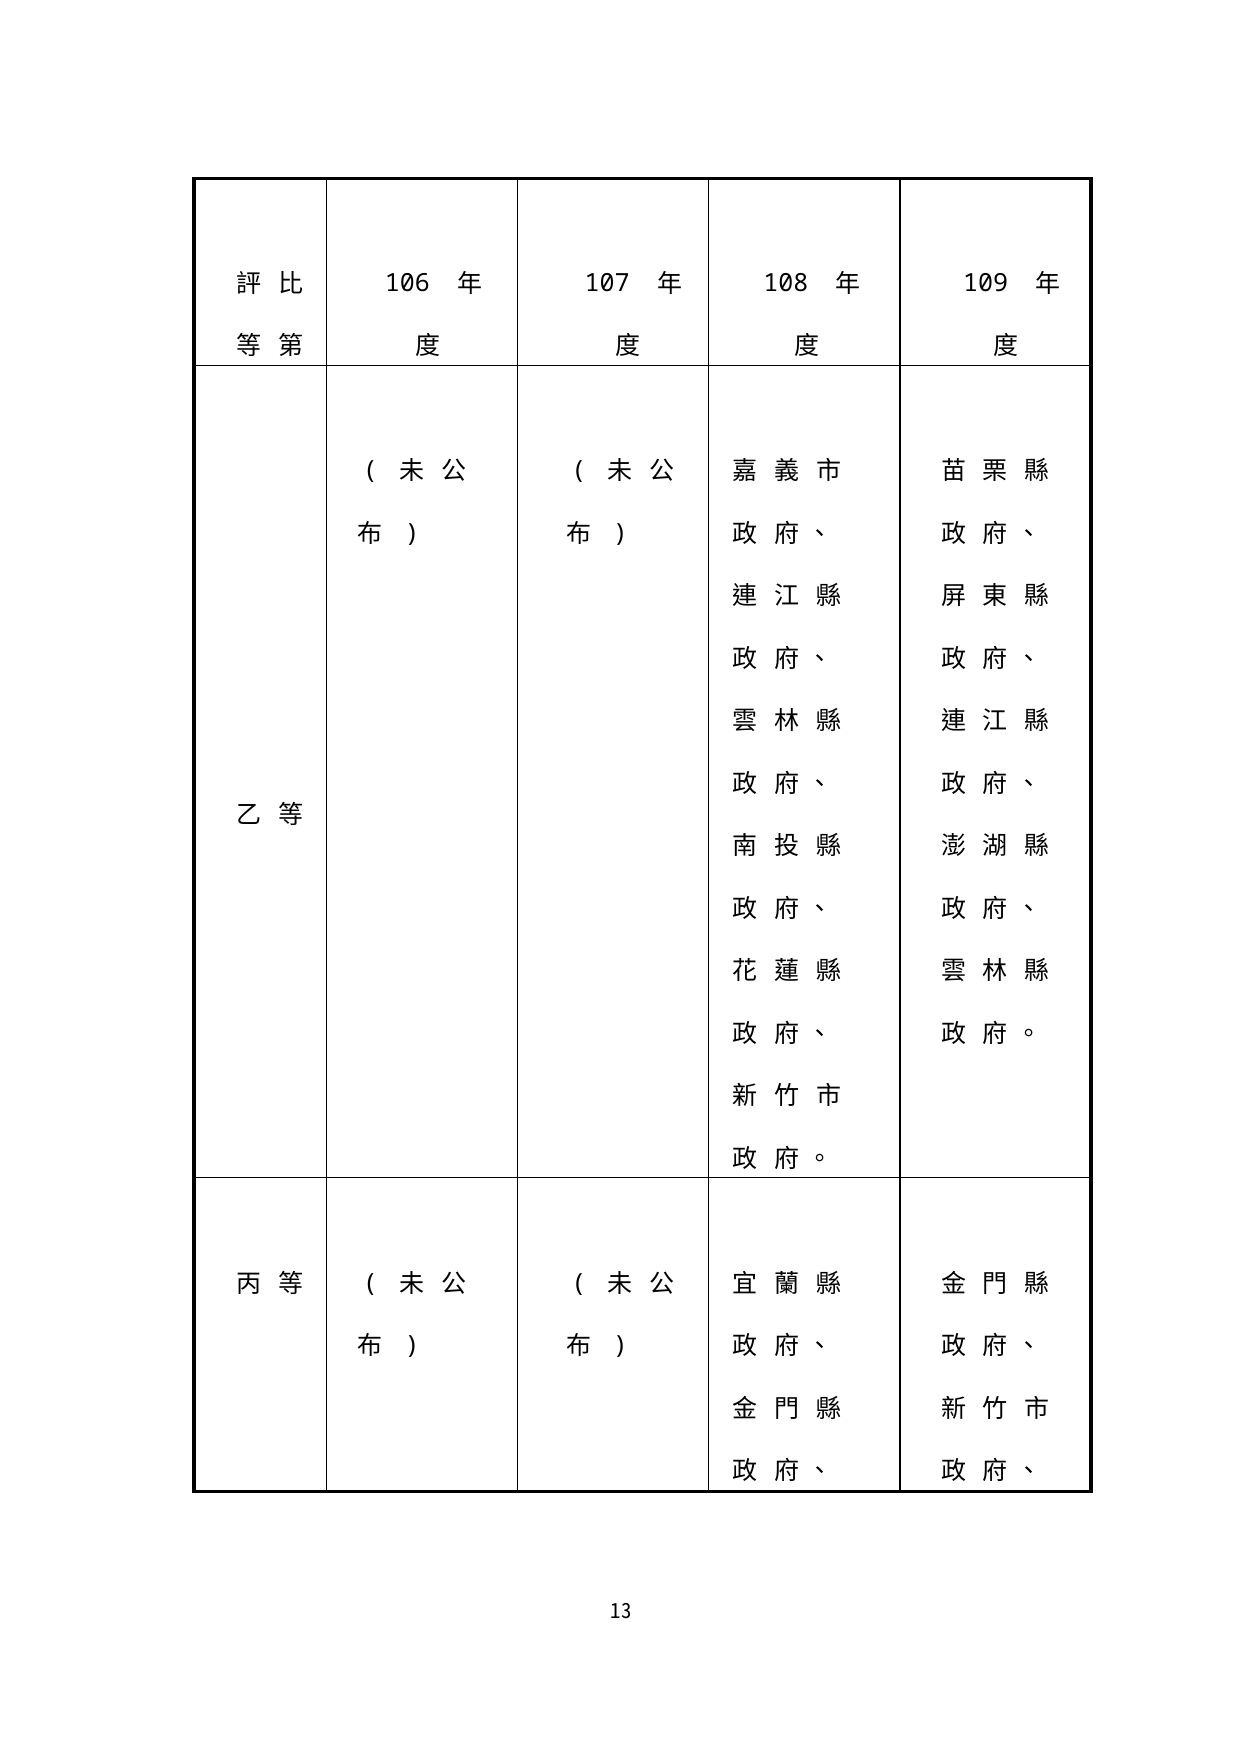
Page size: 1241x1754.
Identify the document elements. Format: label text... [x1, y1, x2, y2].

table_cell (未公布) [327, 1178, 517, 1490]
table_header 107年度 [518, 180, 708, 365]
table_cell 嘉義市政府、連江縣政府、雲林縣政府、南投縣政府、花蓮縣政府、新竹市政府。 [709, 366, 899, 1177]
table_cell (未公布) [518, 366, 708, 1177]
table_cell 丙等 [196, 1178, 326, 1490]
table_header 108年度 [709, 180, 899, 365]
table_cell 宜蘭縣政府、金門縣政府、 [709, 1178, 899, 1490]
table_header 評比等第 [196, 180, 326, 365]
table_header 106年度 [327, 180, 517, 365]
table_cell 金門縣政府、新竹市政府、 [901, 1178, 1089, 1490]
table_cell 乙等 [196, 366, 326, 1177]
table_cell (未公布) [327, 366, 517, 1177]
table_header 109年度 [901, 180, 1089, 365]
table_cell 苗栗縣政府、屏東縣政府、連江縣政府、澎湖縣政府、雲林縣政府。 [901, 366, 1089, 1177]
table_cell (未公布) [518, 1178, 708, 1490]
